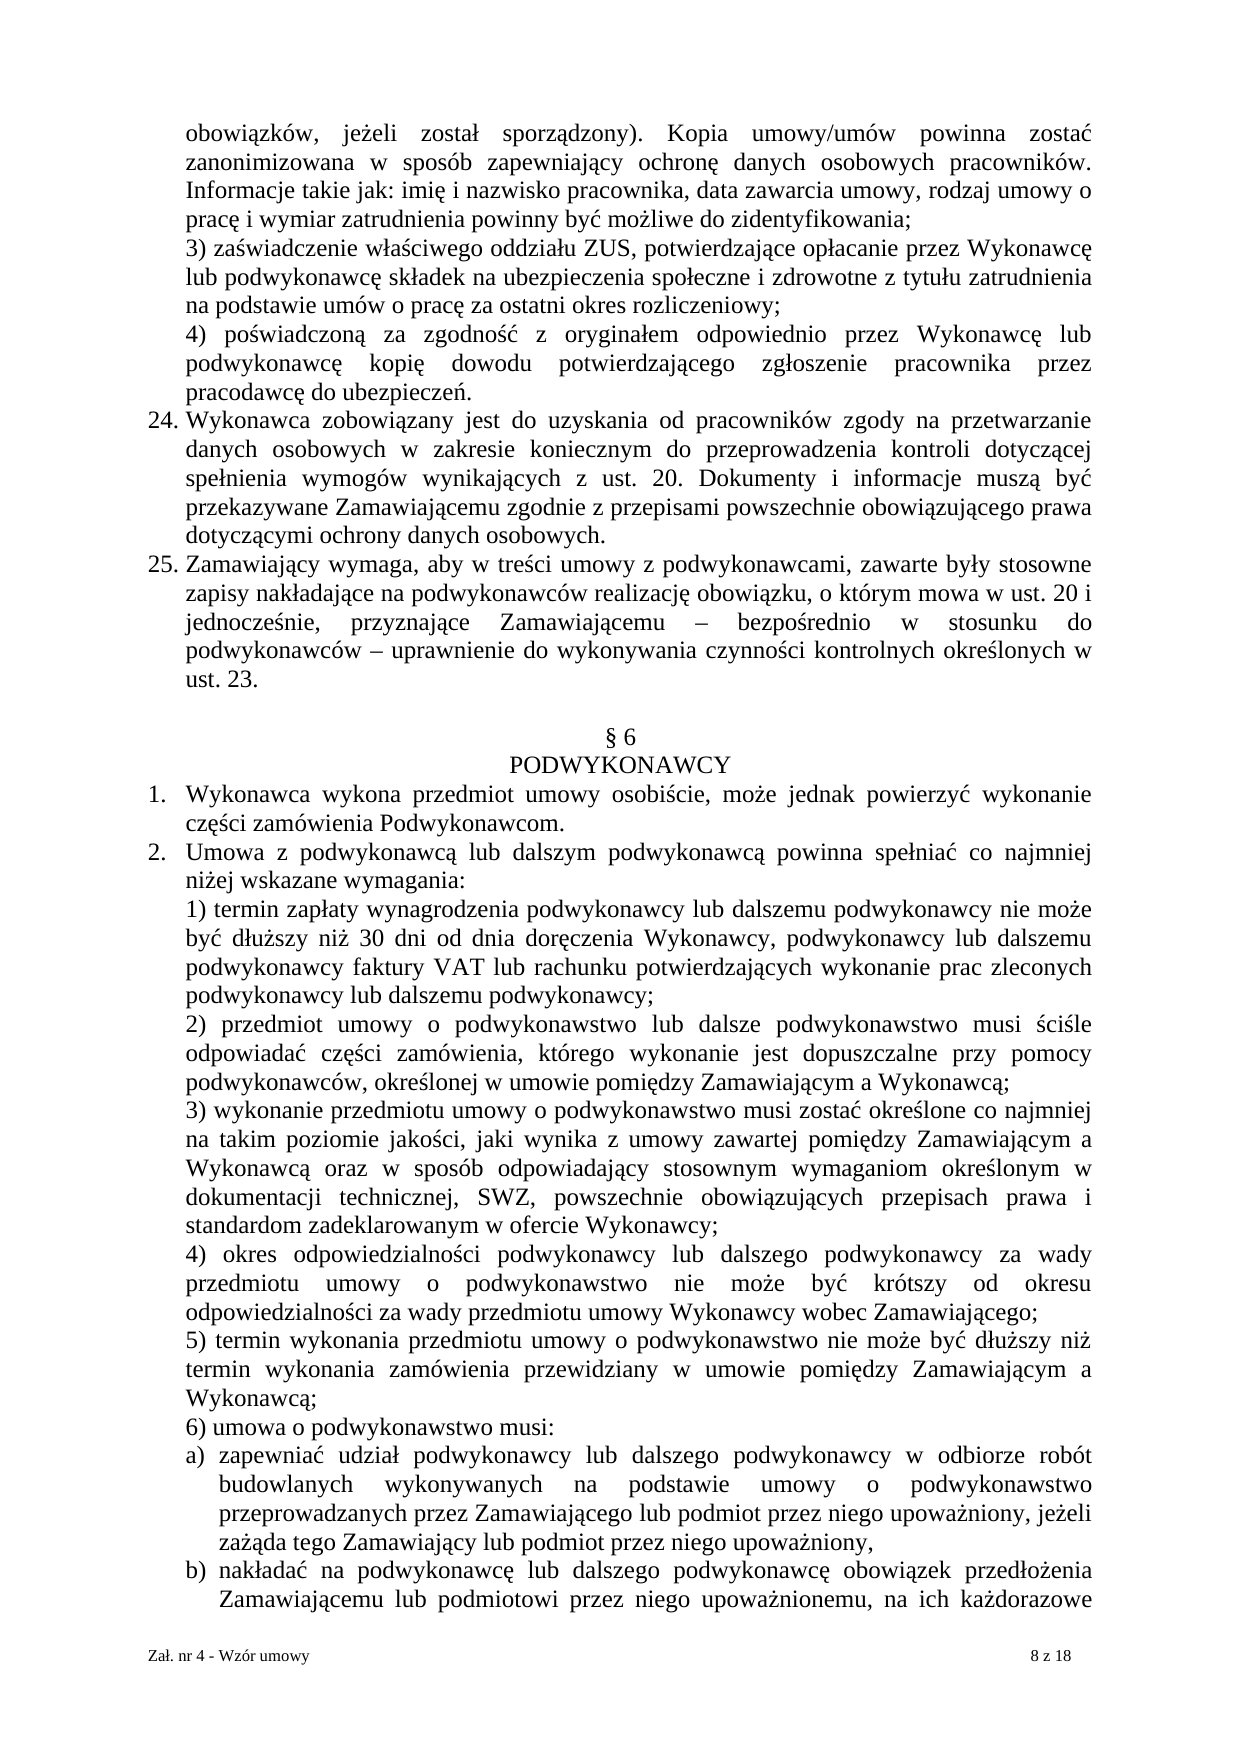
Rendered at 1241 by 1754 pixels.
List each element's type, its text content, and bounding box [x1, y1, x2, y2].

list 4) okres odpowiedzialności podwykonawcy lub dalszego podwykonawcy za wady przedmiotu umowy o podwykonawstwo nie może być krótszy od okresu odpowiedzialności za wady przedmiotu umowy Wykonawcy wobec Zamawiającego; [148, 1239, 1093, 1326]
list 6) umowa o podwykonawstwo musi: [148, 1412, 1093, 1441]
text § 6 [148, 722, 1093, 751]
list 3) wykonanie przedmiotu umowy o podwykonawstwo musi zostać określone co najmniej na takim poziomie jakości, jaki wynika z umowy zawartej pomiędzy Zamawiającym a Wykonawcą oraz w sposób odpowiadający stosownym wymaganiom określonym w dokumentacji technicznej, SWZ, powszechnie obowiązujących przepisach prawa i standardom zadeklarowanym w ofercie Wykonawcy; [148, 1096, 1093, 1239]
list nakładać na podwykonawcę lub dalszego podwykonawcę obowiązek przedłożenia Zamawiającemu lub podmiotowi przez niego upoważnionemu, na ich każdorazowe [185, 1556, 1093, 1613]
list Wykonawca zobowiązany jest do uzyskania od pracowników zgody na przetwarzanie danych osobowych w zakresie koniecznym do przeprowadzenia kontroli dotyczącej spełnienia wymogów wynikających z ust. 20. Dokumenty i informacje muszą być przekazywane Zamawiającemu zgodnie z przepisami powszechnie obowiązującego prawa dotyczącymi ochrony danych osobowych. [148, 406, 1093, 549]
list zapewniać udział podwykonawcy lub dalszego podwykonawcy w odbiorze robót budowlanych wykonywanych na podstawie umowy o podwykonawstwo przeprowadzanych przez Zamawiającego lub podmiot przez niego upoważniony, jeżeli zażąda tego Zamawiający lub podmiot przez niego upoważniony, [185, 1441, 1093, 1556]
list 5) termin wykonania przedmiotu umowy o podwykonawstwo nie może być dłuższy niż termin wykonania zamówienia przewidziany w umowie pomiędzy Zamawiającym a Wykonawcą; [148, 1326, 1093, 1412]
list Zamawiający wymaga, aby w treści umowy z podwykonawcami, zawarte były stosowne zapisy nakładające na podwykonawców realizację obowiązku, o którym mowa w ust. 20 i jednocześnie, przyznające Zamawiającemu – bezpośrednio w stosunku do podwykonawców – uprawnienie do wykonywania czynności kontrolnych określonych w ust. 23. [148, 549, 1093, 693]
list Wykonawca wykona przedmiot umowy osobiście, może jednak powierzyć wykonanie części zamówienia Podwykonawcom. [148, 779, 1093, 837]
list 1) termin zapłaty wynagrodzenia podwykonawcy lub dalszemu podwykonawcy nie może być dłuższy niż 30 dni od dnia doręczenia Wykonawcy, podwykonawcy lub dalszemu podwykonawcy faktury VAT lub rachunku potwierdzających wykonanie prac zleconych podwykonawcy lub dalszemu podwykonawcy; [148, 894, 1093, 1009]
list 2) przedmiot umowy o podwykonawstwo lub dalsze podwykonawstwo musi ściśle odpowiadać części zamówienia, którego wykonanie jest dopuszczalne przy pomocy podwykonawców, określonej w umowie pomiędzy Zamawiającym a Wykonawcą; [148, 1009, 1093, 1096]
list obowiązków, jeżeli został sporządzony). Kopia umowy/umów powinna zostać zanonimizowana w sposób zapewniający ochronę danych osobowych pracowników. Informacje takie jak: imię i nazwisko pracownika, data zawarcia umowy, rodzaj umowy o pracę i wymiar zatrudnienia powinny być możliwe do zidentyfikowania; [148, 118, 1093, 233]
list 3) zaświadczenie właściwego oddziału ZUS, potwierdzające opłacanie przez Wykonawcę lub podwykonawcę składek na ubezpieczenia społeczne i zdrowotne z tytułu zatrudnienia na podstawie umów o pracę za ostatni okres rozliczeniowy; [148, 233, 1093, 319]
list Umowa z podwykonawcą lub dalszym podwykonawcą powinna spełniać co najmniej niżej wskazane wymagania: [148, 837, 1093, 894]
text PODWYKONAWCY [148, 751, 1093, 779]
list 4) poświadczoną za zgodność z oryginałem odpowiednio przez Wykonawcę lub podwykonawcę kopię dowodu potwierdzającego zgłoszenie pracownika przez pracodawcę do ubezpieczeń. [148, 319, 1093, 406]
